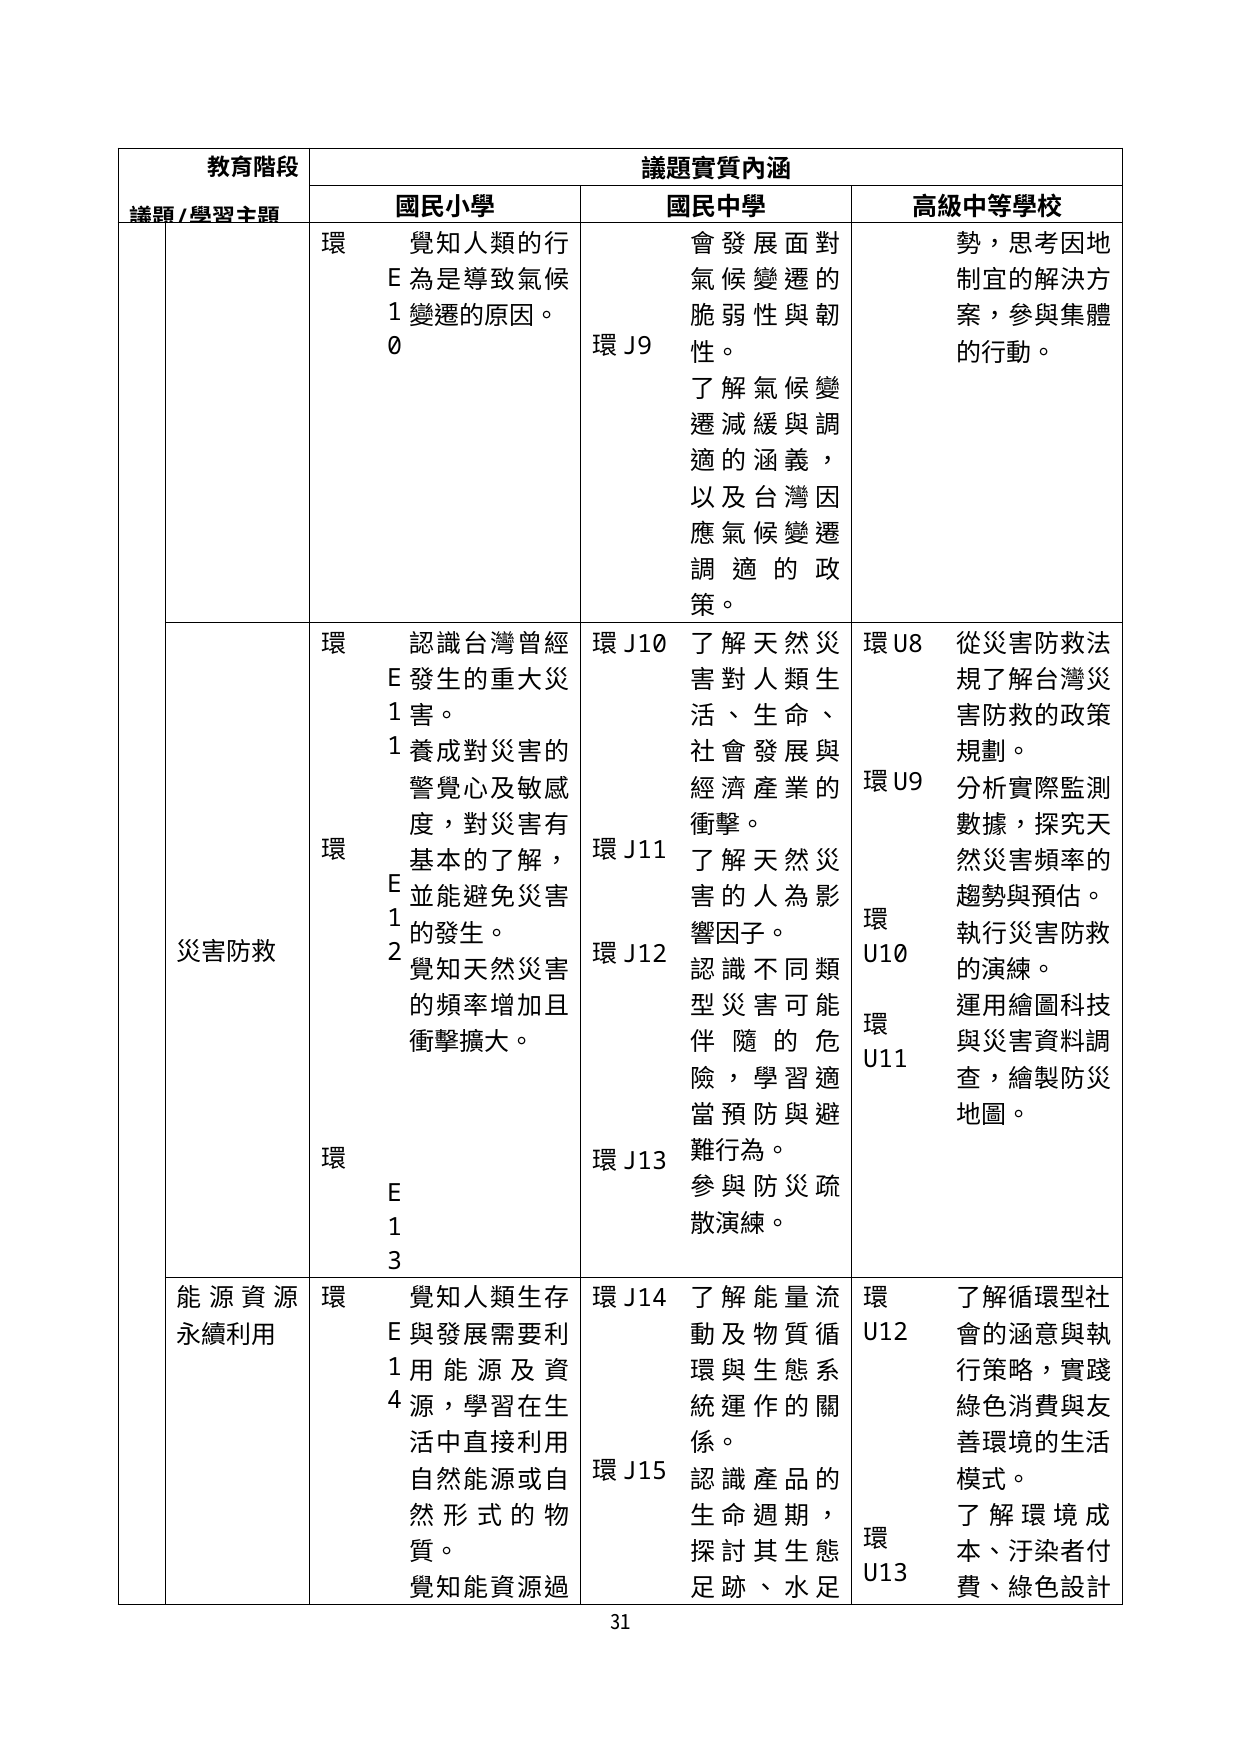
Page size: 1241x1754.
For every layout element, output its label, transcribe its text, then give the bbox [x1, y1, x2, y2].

table_cell 環U12 環U13 [852, 1278, 945, 1604]
table_cell 環E14 環E15 環E16 環E17 [310, 1278, 398, 1604]
table_cell 了解天然災害對人類生活、生命、社會發展與經濟產業的衝擊。 了解天然災害的人為影響因子。 認識不同類型災害可能伴隨的危險，學習適當預防與避難行為。 參與防災疏散演練。 [679, 623, 851, 1277]
table_cell 認識天氣的溫度、雨量要素與覺察氣候的趨勢及極端氣候的現象。 覺知氣候變遷會對生活、社會及環境造成衝擊。 覺知人類的行為是導致氣候變遷的原因。 [398, 223, 580, 622]
table_cell 環E11 環E12 環E13 [310, 623, 398, 1277]
table_cell 環U8 環U9 環U10 環U11 [852, 623, 945, 1277]
table_cell 會發展面對氣候變遷的脆弱性與韌性。 了解氣候變遷減緩與調適的涵義，以及台灣因應氣候變遷調適的政策。 [679, 223, 851, 622]
table_cell 從災害防救法規了解台灣災害防救的政策規劃。 分析實際監測數據，探究天然災害頻率的趨勢與預估。 執行災害防救的演練。 運用繪圖科技與災害資料調查，繪製防災地圖。 [945, 623, 1122, 1277]
table_cell 環境教育 [119, 223, 165, 1604]
table_cell 國民中學 [581, 186, 851, 222]
table_cell 環J9 [581, 223, 679, 622]
table_cell 災害防救 [166, 623, 309, 1277]
table_cell 環J14 環J15 [581, 1278, 679, 1604]
table_cell 認識台灣曾經發生的重大災害。 養成對災害的警覺心及敏感度，對災害有基本的了解，並能避免災害的發生。 覺知天然災害的頻率增加且衝擊擴大。 [398, 623, 580, 1277]
table_cell 高級中等學校 [852, 186, 1122, 222]
table_header 議題實質內涵 [310, 149, 1122, 185]
table_cell 覺知人類生存與發展需要利用能源及資源，學習在生活中直接利用自然能源或自然形式的物質。 覺知能資源過度利用會導致環境汙染與資源耗竭的問題。 了解物質循環與資源回收利用的原理。 養成日常生活節約用水、用電、物質的行為，減少資源的消耗。 [398, 1278, 580, 1604]
table_header 教育階段 議題/學習主題 [119, 149, 309, 222]
table_cell 了解循環型社會的涵意與執行策略，實踐綠色消費與友善環境的生活模式。 了解環境成本、汙染者付費、綠色設計 [945, 1278, 1122, 1604]
table_cell 環J10 環J11 環J12 環J13 [581, 623, 679, 1277]
table_cell 了解能量流動及物質循環與生態系統運作的關係。 認識產品的生命週期，探討其生態足跡、水足 [679, 1278, 851, 1604]
table_cell 國民小學 [310, 186, 580, 222]
table_cell 能源資源永續利用 [166, 1278, 309, 1604]
table_cell [852, 223, 945, 622]
table_cell 氣候變遷 [166, 223, 309, 622]
table_cell 勢，思考因地制宜的解決方案，參與集體的行動。 [945, 223, 1122, 622]
table_cell 環E8 環E9 環E10 [310, 223, 398, 622]
